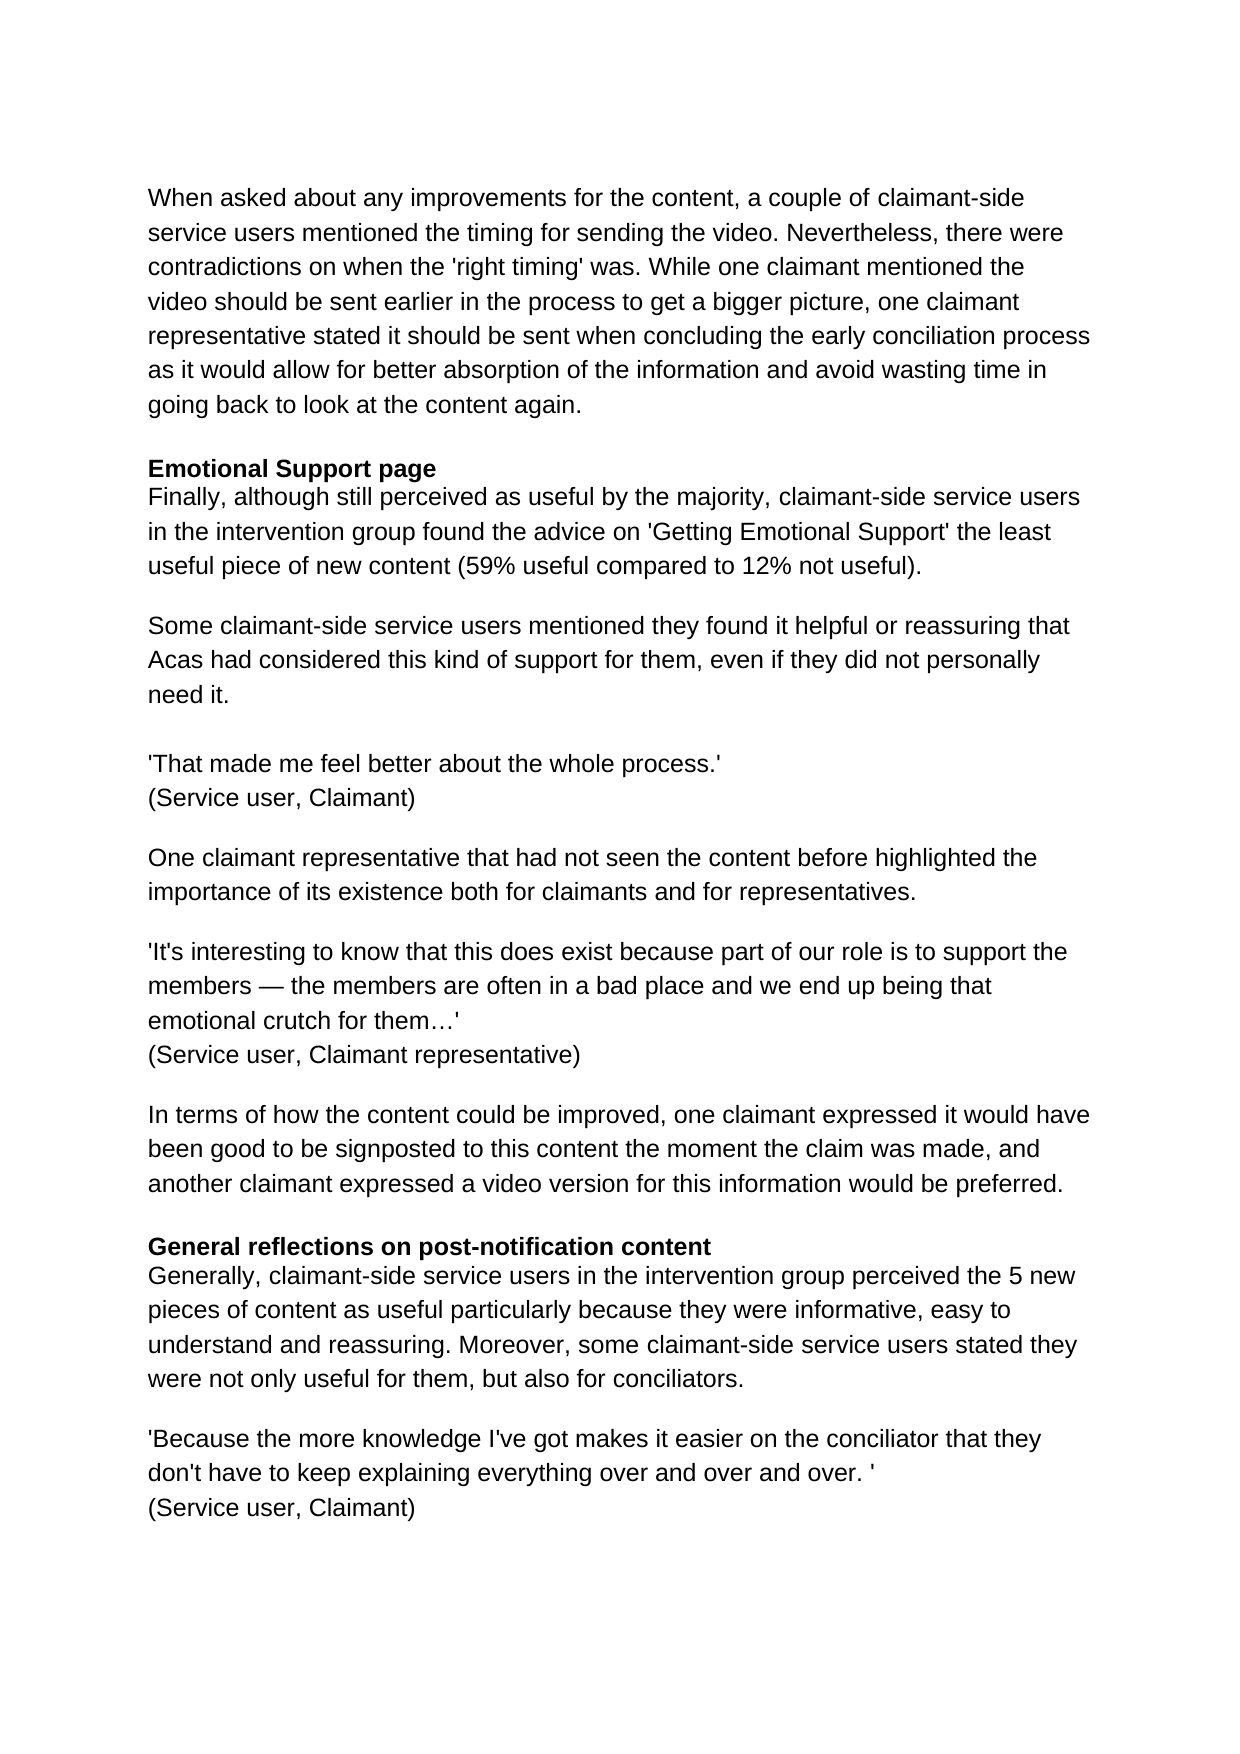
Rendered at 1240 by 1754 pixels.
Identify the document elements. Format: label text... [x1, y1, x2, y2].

text Generally, claimant-side service users in the intervention group perceived the 5 new pieces of content as useful particularly because they were informative, easy to understand and reassuring. Moreover, some claimant-side service users stated they were not only useful for them, but also for conciliators. [148, 1261, 1092, 1393]
list In terms of how the content could be improved, one claimant expressed it would have been good to be signposted to this content the moment the claim was made, and another claimant expressed a video version for this information would be preferred. [148, 1099, 1092, 1197]
text Finally, although still perceived as useful by the majority, claimant-side service users in the intervention group found the advice on 'Getting Emotional Support' the least useful piece of new content (59% useful compared to 12% not useful). [148, 482, 1092, 580]
text (Service user, Claimant) [148, 1493, 1092, 1522]
text (Service user, Claimant) [148, 783, 1092, 812]
text 'Because the more knowledge I've got makes it easier on the conciliator that they don't have to keep explaining everything over and over and over. ' [148, 1424, 1092, 1487]
subtitle Emotional Support page [148, 454, 1092, 482]
text One claimant representative that had not seen the content before highlighted the importance of its existence both for claimants and for representatives. [148, 843, 1092, 906]
text Some claimant-side service users mentioned they found it helpful or reassuring that Acas had considered this kind of support for them, even if they did not personally need it. [148, 611, 1092, 708]
list When asked about any improvements for the content, a couple of claimant-side service users mentioned the timing for sending the video. Nevertheless, there were contradictions on when the 'right timing' was. While one claimant mentioned the video should be sent earlier in the process to get a bigger picture, one claimant representative stated it should be sent when concluding the early conciliation process as it would allow for better absorption of the information and avoid wasting time in going back to look at the content again. [148, 183, 1092, 419]
text 'It's interesting to know that this does exist because part of our role is to support the members — the members are often in a bad place and we end up being that emotional crutch for them…' [148, 937, 1092, 1034]
subtitle General reflections on post-notification content [148, 1232, 1092, 1261]
text 'That made me feel better about the whole process.' [148, 749, 1092, 777]
text (Service user, Claimant representative) [148, 1040, 1092, 1069]
